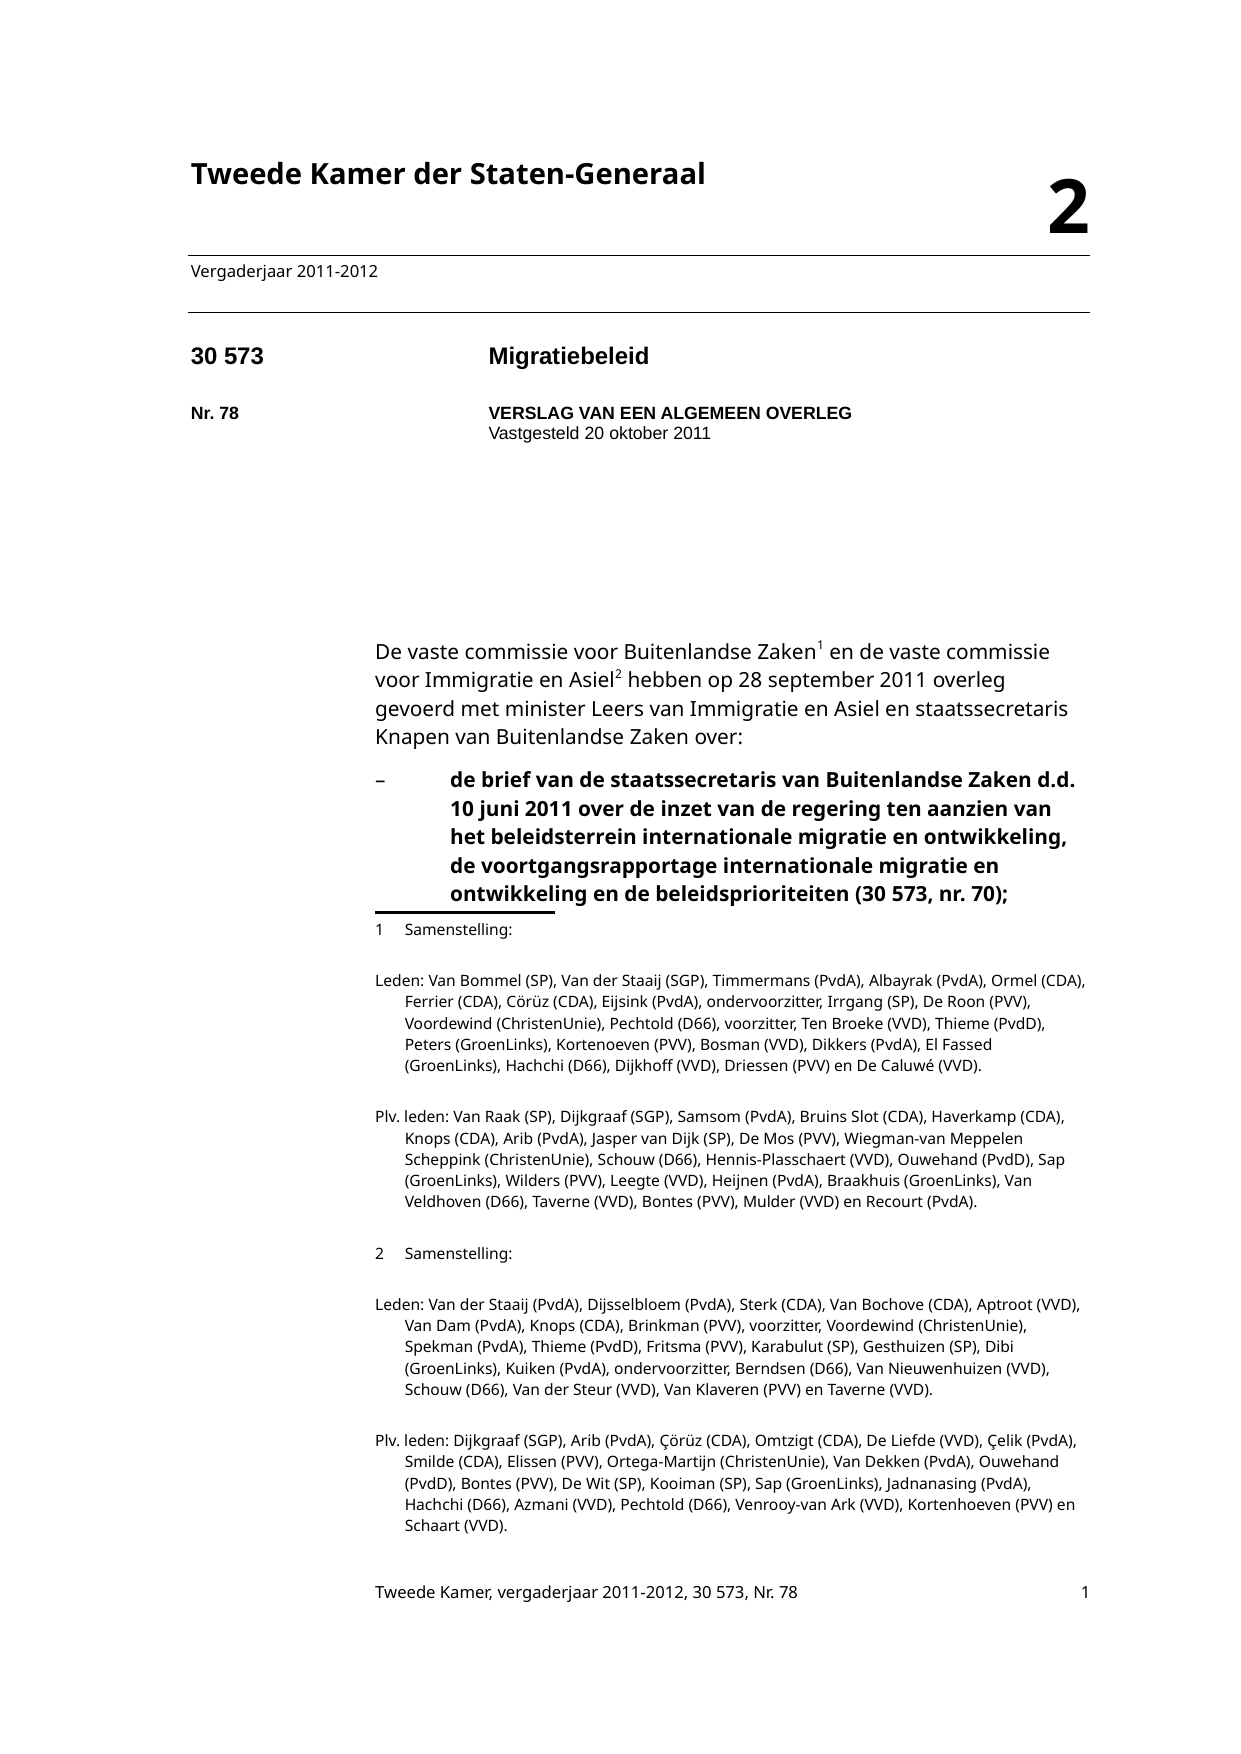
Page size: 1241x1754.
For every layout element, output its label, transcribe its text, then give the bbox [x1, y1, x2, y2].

text Leden: Van Bommel (SP), Van der Staaij (SGP), Timmermans (PvdA), Albayrak (PvdA), Ormel (CDA), Ferrier (CDA), Cörüz (CDA), Eijsink (PvdA), ondervoorzitter, Irrgang (SP), De Roon (PVV), Voordewind (ChristenUnie), Pechtold (D66), voorzitter, Ten Broeke (VVD), Thieme (PvdD), Peters (GroenLinks), Kortenoeven (PVV), Bosman (VVD), Dikkers (PvdA), El Fassed (GroenLinks), Hachchi (D66), Dijkhoff (VVD), Driessen (PVV) en De Caluwé (VVD). [375, 762, 1090, 961]
table_cell [485, 313, 1090, 339]
text De vaste commissie voor Buitenlandse Zaken en de vaste commissie voor Immigratie en Asiel hebben op 28 september 2011 overleg gevoerd met minister Leers van Immigratie en Asiel en staatssecretaris Knapen van Buitenlandse Zaken over: [375, 637, 1090, 694]
table_cell 30 573 [188, 339, 485, 399]
text Samenstelling: [375, 704, 1090, 732]
text Plv. leden: Dijkgraaf (SGP), Arib (PvdA), Çörüz (CDA), Omtzigt (CDA), De Liefde (VVD), Çelik (PvdA), Smilde (CDA), Elissen (PVV), Ortega-Martijn (ChristenUnie), Van Dekken (PvdA), Ouwehand (PvdD), Bontes (PVV), De Wit (SP), Kooiman (SP), Sap (GroenLinks), Jadnanasing (PvdA), Hachchi (D66), Azmani (VVD), Pechtold (D66), Venrooy-van Ark (VVD), Kortenhoeven (PVV) en Schaart (VVD). [375, 1508, 1090, 1536]
table_cell Nr. 78 [188, 399, 485, 518]
table_cell VERSLAG VAN EEN ALGEMEEN OVERLEG Vastgesteld 20 oktober 2011 [485, 399, 1090, 518]
table_header Tweede Kamer der Staten-Generaal [188, 150, 909, 255]
text Leden: Van der Staaij (PvdA), Dijsselbloem (PvdA), Sterk (CDA), Van Bochove (CDA), Aptroot (VVD), Van Dam (PvdA), Knops (CDA), Brinkman (PVV), voorzitter, Voordewind (ChristenUnie), Spekman (PvdA), Thieme (PvdD), Fritsma (PVV), Karabulut (SP), Gesthuizen (SP), Dibi (GroenLinks), Kuiken (PvdA), ondervoorzitter, Berndsen (D66), Van Nieuwenhuizen (VVD), Schouw (D66), Van der Steur (VVD), Van Klaveren (PVV) en Taverne (VVD). [375, 1279, 1090, 1478]
table_cell [485, 256, 1090, 312]
text Samenstelling: [375, 1220, 1090, 1249]
table_header 2 [910, 150, 1090, 255]
table_cell Vergaderjaar 2011-2012 [188, 256, 485, 312]
text Plv. leden: Van Raak (SP), Dijkgraaf (SGP), Samsom (PvdA), Bruins Slot (CDA), Haverkamp (CDA), Knops (CDA), Arib (PvdA), Jasper van Dijk (SP), De Mos (PVV), Wiegman-van Meppelen Scheppink (ChristenUnie), Schouw (D66), Hennis-Plasschaert (VVD), Ouwehand (PvdD), Sap (GroenLinks), Wilders (PVV), Leegte (VVD), Heijnen (PvdA), Braakhuis (GroenLinks), Van Veldhoven (D66), Taverne (VVD), Bontes (PVV), Mulder (VVD) en Recourt (PvdA). [375, 991, 1090, 1190]
table_cell [188, 313, 485, 339]
table_cell Migratiebeleid [485, 339, 1090, 399]
